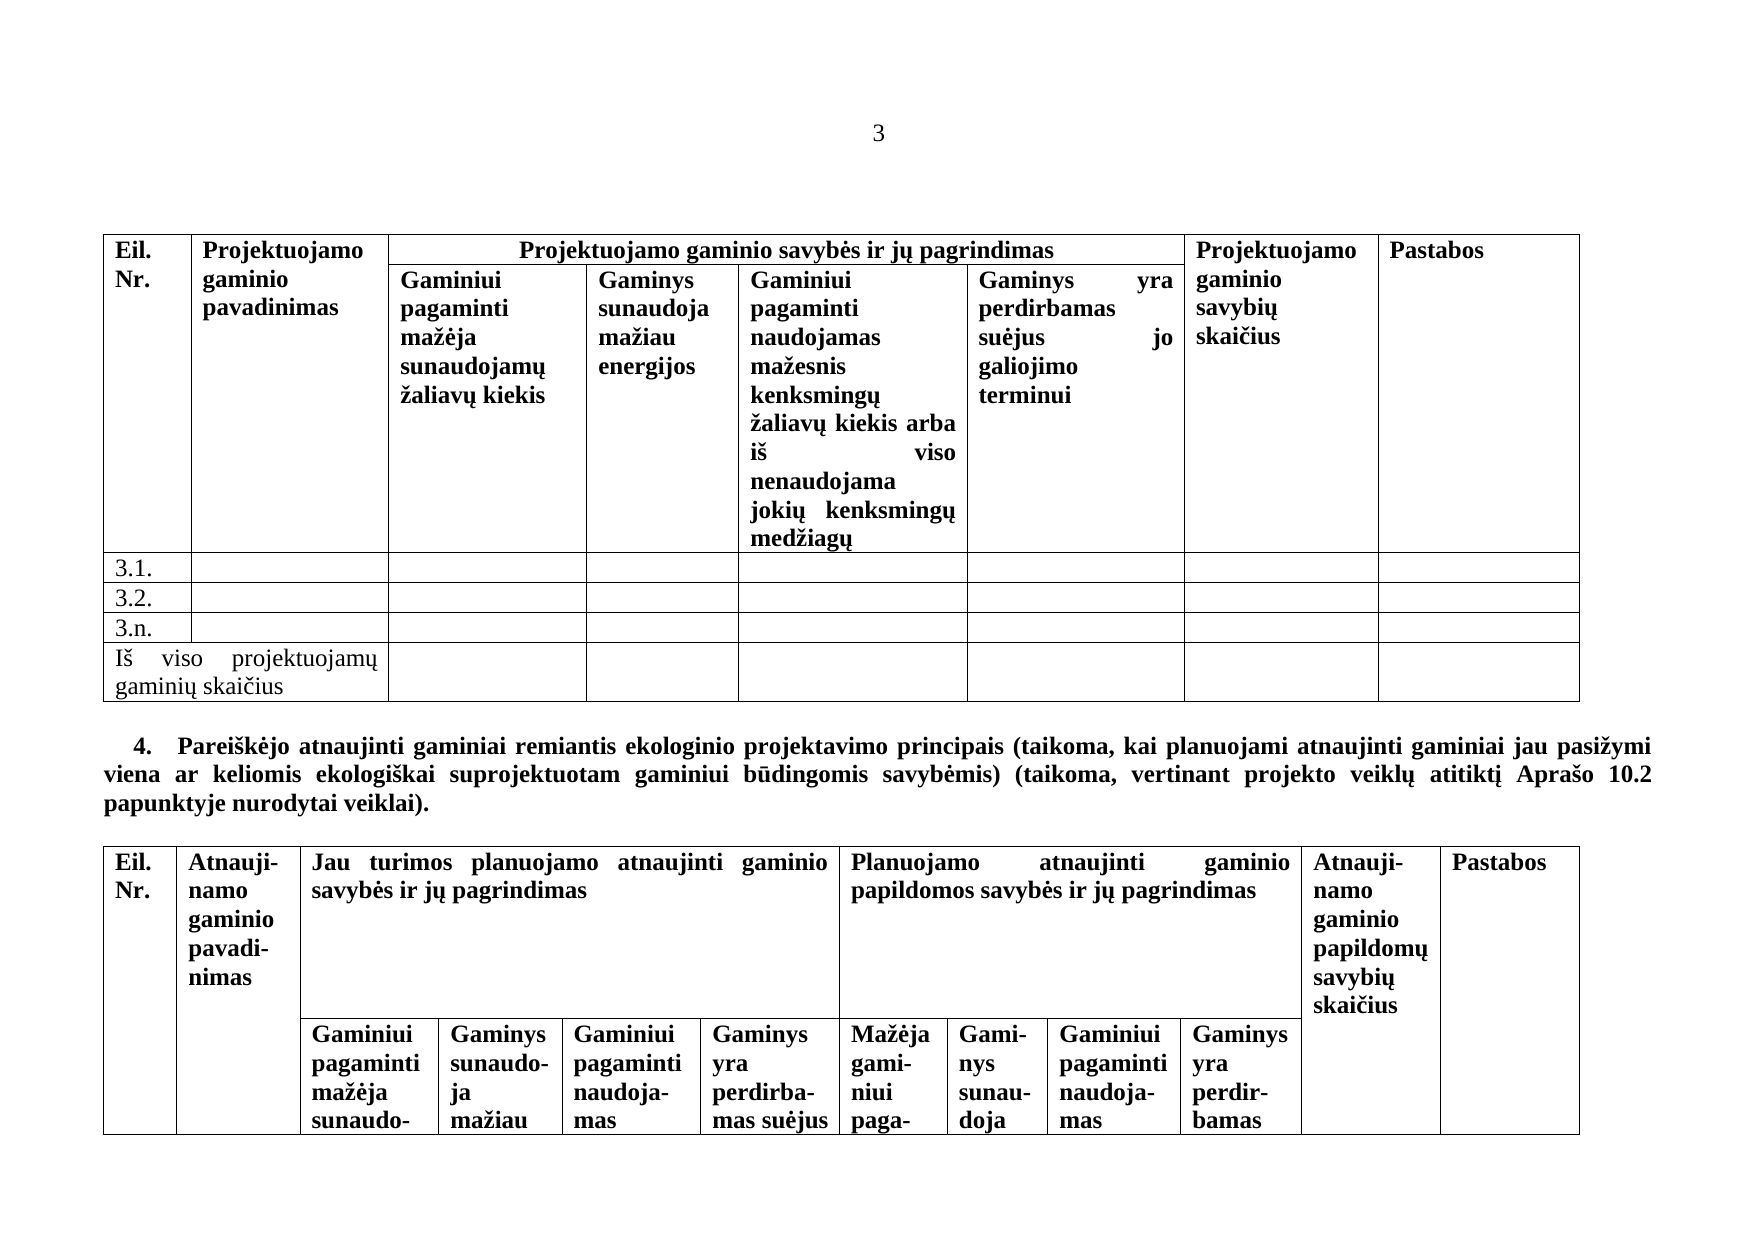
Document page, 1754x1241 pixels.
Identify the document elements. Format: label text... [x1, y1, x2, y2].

table_cell [968, 553, 1184, 582]
table_cell [389, 553, 586, 582]
table_cell 3.2. [104, 583, 191, 612]
table_cell Iš viso projektuojamų gaminių skaičius [104, 643, 388, 701]
table_cell [739, 613, 967, 642]
text 4. Pareiškėjo atnaujinti gaminiai remiantis ekologinio projektavimo principais (taikoma, kai planuojami atnaujinti gaminiai jau pasižymi viena ar keliomis ekologiškai suprojektuotam gaminiui būdingomis savybėmis) (taikoma, vertinant projekto veiklų atitiktį Aprašo 10.2 papunktyje nurodytai veiklai). [103, 731, 1654, 817]
table_cell [192, 583, 388, 612]
table_cell [1185, 613, 1378, 642]
table_cell [587, 643, 738, 701]
table_cell [1379, 553, 1579, 582]
table_header Eil. Nr. [104, 847, 176, 1134]
table_cell [1379, 613, 1579, 642]
table_cell 3.1. [104, 553, 191, 582]
table_cell 3.n. [104, 613, 191, 642]
table_cell [192, 613, 388, 642]
table_cell Gaminys yra perdir-bamas [1181, 1019, 1301, 1134]
table_cell [192, 553, 388, 582]
table_cell Gaminiui pagaminti mažėja sunaudojamų žaliavų kiekis [389, 265, 586, 552]
table_cell [739, 583, 967, 612]
table_cell [968, 613, 1184, 642]
table_cell [389, 583, 586, 612]
table_header Atnauji-namo gaminio papildomų savybių skaičius [1302, 847, 1440, 1134]
table_cell Gaminiui pagaminti naudoja-mas [1048, 1019, 1180, 1134]
table_cell [968, 583, 1184, 612]
table_cell Mažėja gami-niui paga- [840, 1019, 947, 1134]
table_cell Gaminys sunaudo-ja mažiau [439, 1019, 562, 1134]
table_header Projektuojamo gaminio pavadinimas [192, 235, 388, 552]
table_cell Gaminys yra perdirba-mas suėjus [701, 1019, 839, 1134]
table_cell [739, 553, 967, 582]
table_header Atnauji-namo gaminio pavadi-nimas [177, 847, 300, 1134]
table_cell Gaminys yra perdirbamas suėjus jo galiojimo terminui [968, 265, 1184, 552]
table_cell [587, 553, 738, 582]
table_header Eil. Nr. [104, 235, 191, 552]
table_header Pastabos [1379, 235, 1579, 552]
table_cell Gaminiui pagaminti naudojamas mažesnis kenksmingų žaliavų kiekis arba iš viso nenaudojama jokių kenksmingų medžiagų [739, 265, 967, 552]
table_cell [587, 583, 738, 612]
table_cell [968, 643, 1184, 701]
table_cell [587, 613, 738, 642]
table_cell [389, 613, 586, 642]
table_header Pastabos [1441, 847, 1579, 1134]
table_header Projektuojamo gaminio savybių skaičius [1185, 235, 1378, 552]
table_cell Gaminys sunaudoja mažiau energijos [587, 265, 738, 552]
table_cell Gami-nys sunau-doja [948, 1019, 1047, 1134]
table_cell [739, 643, 967, 701]
table_cell [1379, 583, 1579, 612]
table_cell [1185, 583, 1378, 612]
table_cell [1379, 643, 1579, 701]
table_header Jau turimos planuojamo atnaujinti gaminio savybės ir jų pagrindimas [301, 847, 839, 1018]
table_header Planuojamo atnaujinti gaminio papildomos savybės ir jų pagrindimas [840, 847, 1301, 1018]
table_cell Gaminiui pagaminti naudoja-mas [563, 1019, 700, 1134]
table_header Projektuojamo gaminio savybės ir jų pagrindimas [389, 235, 1184, 264]
table_cell [1185, 553, 1378, 582]
table_cell [1185, 643, 1378, 701]
table_cell [389, 643, 586, 701]
table_cell Gaminiui pagaminti mažėja sunaudo- [301, 1019, 438, 1134]
